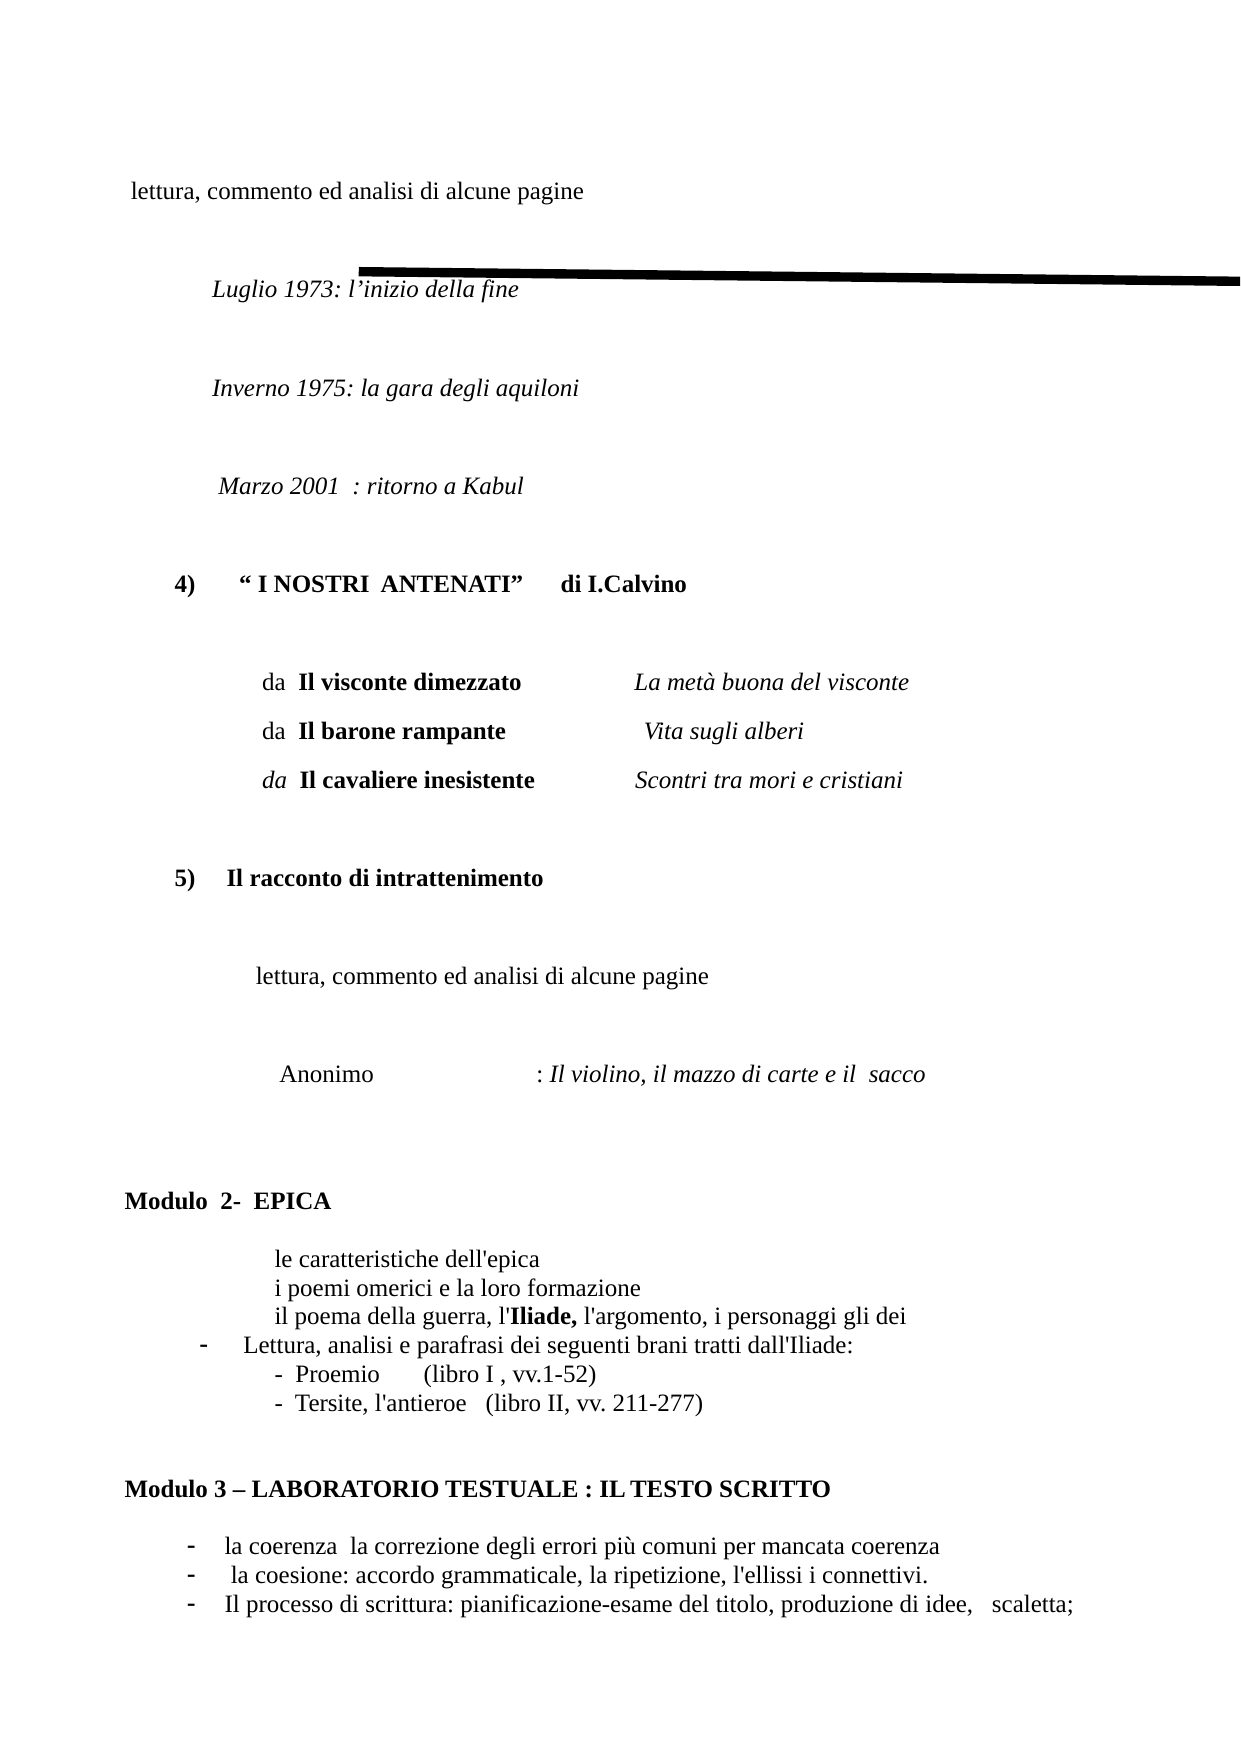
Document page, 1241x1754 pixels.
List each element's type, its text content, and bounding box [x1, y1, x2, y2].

list Marzo 2001 : ritorno a Kabul [156, 471, 1122, 499]
text i poemi omerici e la loro formazione [156, 1273, 1122, 1301]
list lettura, commento ed analisi di alcune pagine [156, 961, 1122, 990]
list da Il cavaliere inesistente Scontri tra mori e cristiani [156, 765, 1122, 794]
list la coesione: accordo grammaticale, la ripetizione, l'ellissi i connettivi. [187, 1560, 1122, 1589]
list da Il visconte dimezzato La metà buona del visconte [156, 667, 1122, 696]
text - Proemio (libro I , vv.1-52) [162, 1359, 1122, 1388]
text il poema della guerra, l'Iliade, l'argomento, i personaggi gli dei [156, 1301, 1122, 1330]
text le caratteristiche dell'epica [156, 1244, 1122, 1273]
list Inverno 1975: la gara degli aquiloni [118, 373, 1122, 401]
text Modulo 3 – LABORATORIO TESTUALE : IL TESTO SCRITTO [118, 1474, 1122, 1503]
list Anonimo : Il violino, il mazzo di carte e il sacco [156, 1059, 1122, 1088]
list 5) Il racconto di intrattenimento [156, 863, 1122, 892]
text - Tersite, l'antieroe (libro II, vv. 211-277) [162, 1388, 1122, 1416]
list Il processo di scrittura: pianificazione-esame del titolo, produzione di idee, scaletta; [187, 1589, 1122, 1618]
list la coerenza la correzione degli errori più comuni per mancata coerenza [187, 1531, 1122, 1560]
list 4) “ I NOSTRI ANTENATI” di I.Calvino [156, 569, 1122, 598]
list lettura, commento ed analisi di alcune pagine [118, 176, 1122, 205]
list Luglio 1973: l’inizio della fine [118, 274, 1122, 303]
text Modulo 2- EPICA [118, 1186, 1122, 1215]
list da Il barone rampante Vita sugli alberi [156, 716, 1122, 745]
list Lettura, analisi e parafrasi dei seguenti brani tratti dall'Iliade: [199, 1330, 1122, 1359]
